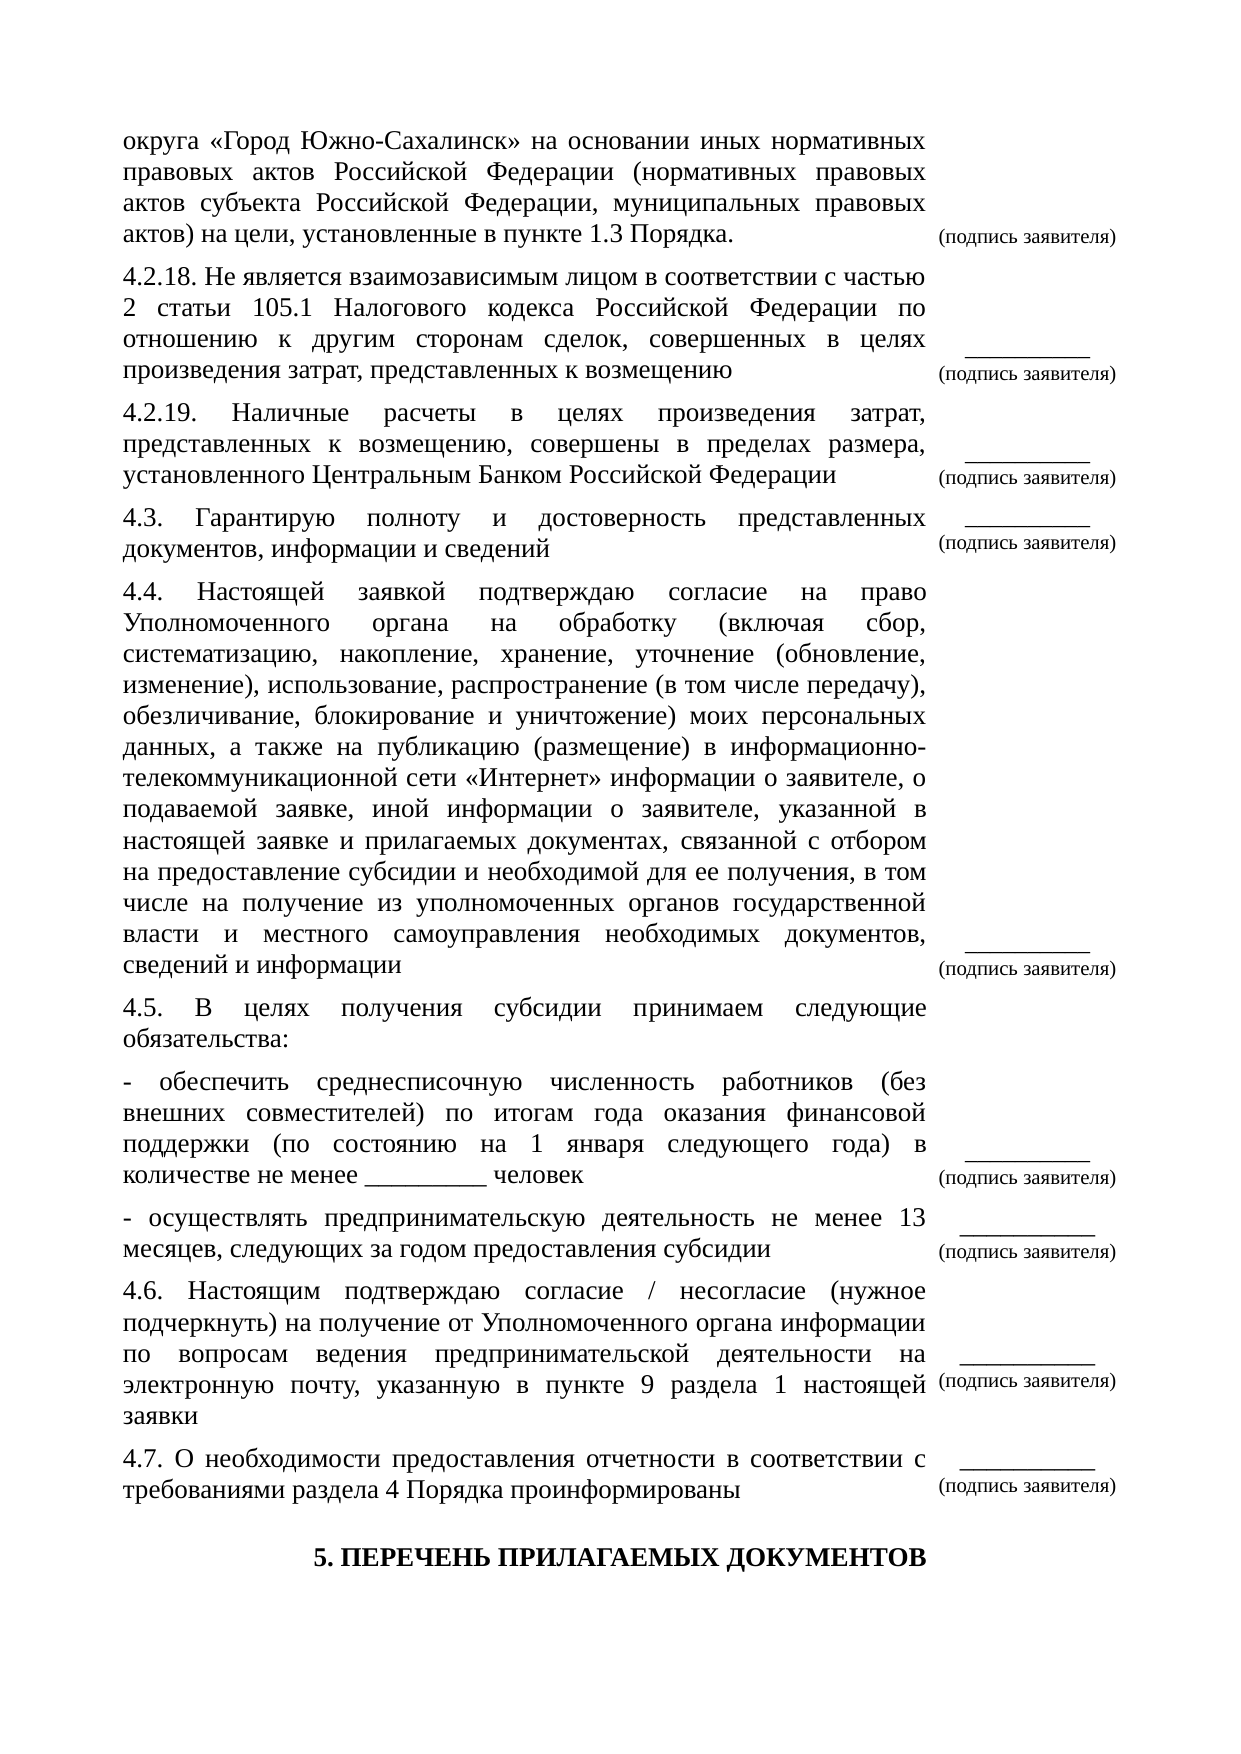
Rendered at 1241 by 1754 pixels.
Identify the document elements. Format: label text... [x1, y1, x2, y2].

table_cell __________ (подпись заявителя) [933, 1059, 1122, 1195]
table_cell __________ (подпись заявителя) [933, 1436, 1122, 1510]
table_cell __________ (подпись заявителя) [933, 390, 1122, 495]
table_cell 4.4. Настоящей заявкой подтверждаю согласие на право Уполномоченного органа на обработку (включая сбор, систематизацию, накопление, хранение, уточнение (обновление, изменение), использование, распространение (в том числе передачу), обезличивание, блокирование и уничтожение) моих персональных данных, а также на публикацию (размещение) в информационно-телекоммуникационной сети «Интернет» информации о заявителе, о подаваемой заявке, иной информации о заявителе, указанной в настоящей заявке и прилагаемых документах, связанной с отбором на предоставление субсидии и необходимой для ее получения, в том числе на получение из уполномоченных органов государственной власти и местного самоуправления необходимых документов, сведений и информации [117, 569, 932, 985]
table_cell 4.7. О необходимости предоставления отчетности в соответствии с требованиями раздела 4 Порядка проинформированы [117, 1436, 932, 1510]
table_cell - обеспечить среднесписочную численность работников (без внешних совместителей) по итогам года оказания финансовой поддержки (по состоянию на 1 января следующего года) в количестве не менее _________ человек [117, 1059, 932, 1195]
table_cell 4.3. Гарантирую полноту и достоверность представленных документов, информации и сведений [117, 495, 932, 569]
table_cell __________ (подпись заявителя) [933, 1269, 1122, 1436]
table_cell 4.2.18. Не является взаимозависимым лицом в соответствии с частью 2 статьи 105.1 Налогового кодекса Российской Федерации по отношению к другим сторонам сделок, совершенных в целях произведения затрат, представленных к возмещению [117, 254, 932, 390]
table_cell [933, 985, 1122, 1059]
table_cell 4.6. Настоящим подтверждаю согласие / несогласие (нужное подчеркнуть) на получение от Уполномоченного органа информации по вопросам ведения предпринимательской деятельности на электронную почту, указанную в пункте 9 раздела 1 настоящей заявки [117, 1269, 932, 1436]
table_cell __________ (подпись заявителя) [933, 254, 1122, 390]
table_cell __________ (подпись заявителя) [933, 569, 1122, 985]
table_cell 4.2.19. Наличные расчеты в целях произведения затрат, представленных к возмещению, совершены в пределах размера, установленного Центральным Банком Российской Федерации [117, 390, 932, 495]
table_cell __________ (подпись заявителя) [933, 495, 1122, 569]
table_cell - осуществлять предпринимательскую деятельность не менее 13 месяцев, следующих за годом предоставления субсидии [117, 1195, 932, 1269]
table_cell (подпись заявителя) [933, 118, 1122, 254]
text 5. ПЕРЕЧЕНЬ ПРИЛАГАЕМЫХ ДОКУМЕНТОВ [118, 1541, 1122, 1572]
table_cell __________ (подпись заявителя) [933, 1195, 1122, 1269]
table_cell 4.5. В целях получения субсидии принимаем следующие обязательства: [117, 985, 932, 1059]
table_cell округа «Город Южно-Сахалинск» на основании иных нормативных правовых актов Российской Федерации (нормативных правовых актов субъекта Российской Федерации, муниципальных правовых актов) на цели, установленные в пункте 1.3 Порядка. [117, 118, 932, 254]
